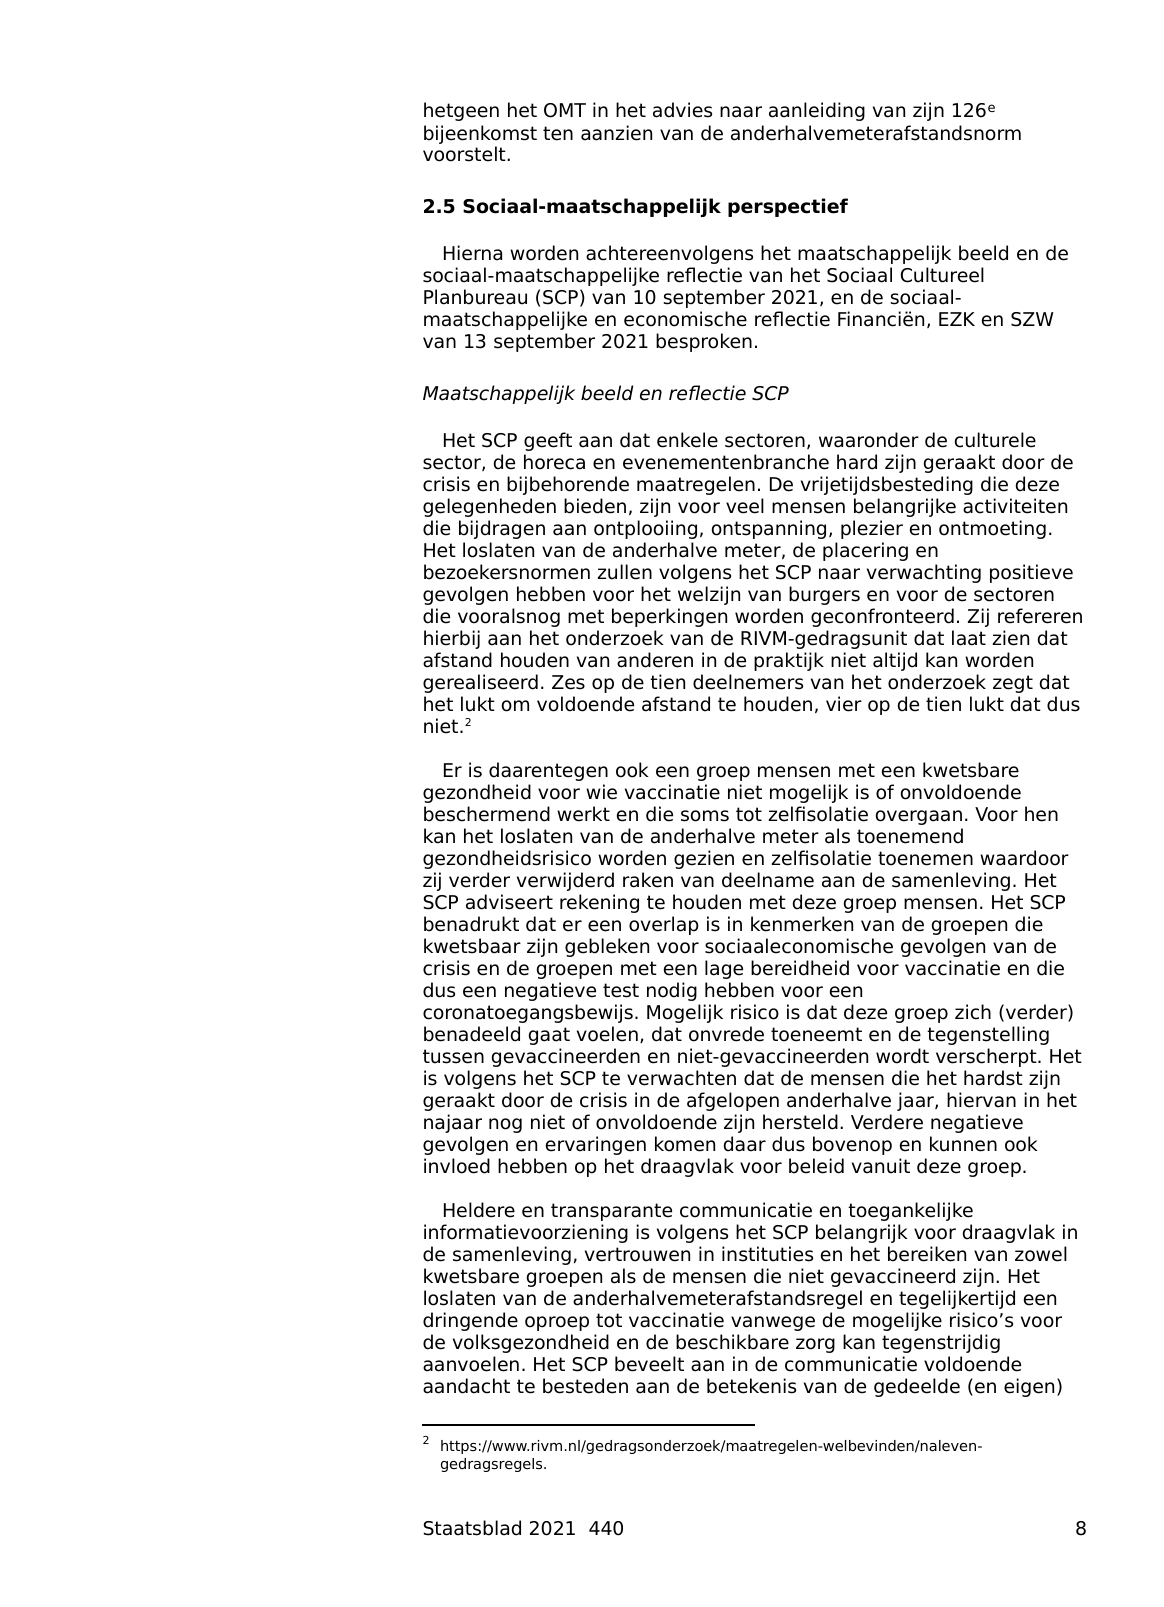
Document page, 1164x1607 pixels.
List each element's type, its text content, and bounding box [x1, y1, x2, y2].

subtitle Maatschappelijk beeld en reflectie SCP [422, 383, 1087, 405]
text hetgeen het OMT in het advies naar aanleiding van zijn 126e bijeenkomst ten aanzien van de anderhalvemeterafstandsnorm voorstelt. [422, 100, 1087, 166]
text Hierna worden achtereenvolgens het maatschappelijk beeld en de sociaal-maatschappelijke reflectie van het Sociaal Cultureel Planbureau (SCP) van 10 september 2021, en de sociaal-maatschappelijke en economische reflectie Financiën, EZK en SZW van 13 september 2021 besproken. [422, 243, 1087, 353]
text https://www.rivm.nl/gedragsonderzoek/maatregelen-welbevinden/naleven-gedragsregels. [422, 1434, 1087, 1473]
subtitle 2.5 Sociaal-maatschappelijk perspectief [422, 196, 1087, 218]
text Het SCP geeft aan dat enkele sectoren, waaronder de culturele sector, de horeca en evenementenbranche hard zijn geraakt door de crisis en bijbehorende maatregelen. De vrijetijdsbesteding die deze gelegenheden bieden, zijn voor veel mensen belangrijke activiteiten die bijdragen aan ontplooiing, ontspanning, plezier en ontmoeting. Het loslaten van de anderhalve meter, de placering en bezoekersnormen zullen volgens het SCP naar verwachting positieve gevolgen hebben voor het welzijn van burgers en voor de sectoren die vooralsnog met beperkingen worden geconfronteerd. Zij refereren hierbij aan het onderzoek van de RIVM-gedragsunit dat laat zien dat afstand houden van anderen in de praktijk niet altijd kan worden gerealiseerd. Zes op de tien deelnemers van het onderzoek zegt dat het lukt om voldoende afstand te houden, vier op de tien lukt dat dus niet. [422, 430, 1087, 738]
text Er is daarentegen ook een groep mensen met een kwetsbare gezondheid voor wie vaccinatie niet mogelijk is of onvoldoende beschermend werkt en die soms tot zelfisolatie overgaan. Voor hen kan het loslaten van de anderhalve meter als toenemend gezondheidsrisico worden gezien en zelfisolatie toenemen waardoor zij verder verwijderd raken van deelname aan de samenleving. Het SCP adviseert rekening te houden met deze groep mensen. Het SCP benadrukt dat er een overlap is in kenmerken van de groepen die kwetsbaar zijn gebleken voor sociaaleconomische gevolgen van de crisis en de groepen met een lage bereidheid voor vaccinatie en die dus een negatieve test nodig hebben voor een coronatoegangsbewijs. Mogelijk risico is dat deze groep zich (verder) benadeeld gaat voelen, dat onvrede toeneemt en de tegenstelling tussen gevaccineerden en niet-gevaccineerden wordt verscherpt. Het is volgens het SCP te verwachten dat de mensen die het hardst zijn geraakt door de crisis in de afgelopen anderhalve jaar, hiervan in het najaar nog niet of onvoldoende zijn hersteld. Verdere negatieve gevolgen en ervaringen komen daar dus bovenop en kunnen ook invloed hebben op het draagvlak voor beleid vanuit deze groep. [422, 760, 1087, 1178]
text Heldere en transparante communicatie en toegankelijke informatievoorziening is volgens het SCP belangrijk voor draagvlak in de samenleving, vertrouwen in instituties en het bereiken van zowel kwetsbare groepen als de mensen die niet gevaccineerd zijn. Het loslaten van de anderhalvemeterafstandsregel en tegelijkertijd een dringende oproep tot vaccinatie vanwege de mogelijke risico’s voor de volksgezondheid en de beschikbare zorg kan tegenstrijdig aanvoelen. Het SCP beveelt aan in de communicatie voldoende aandacht te besteden aan de betekenis van de gedeelde (en eigen) [422, 1200, 1087, 1398]
